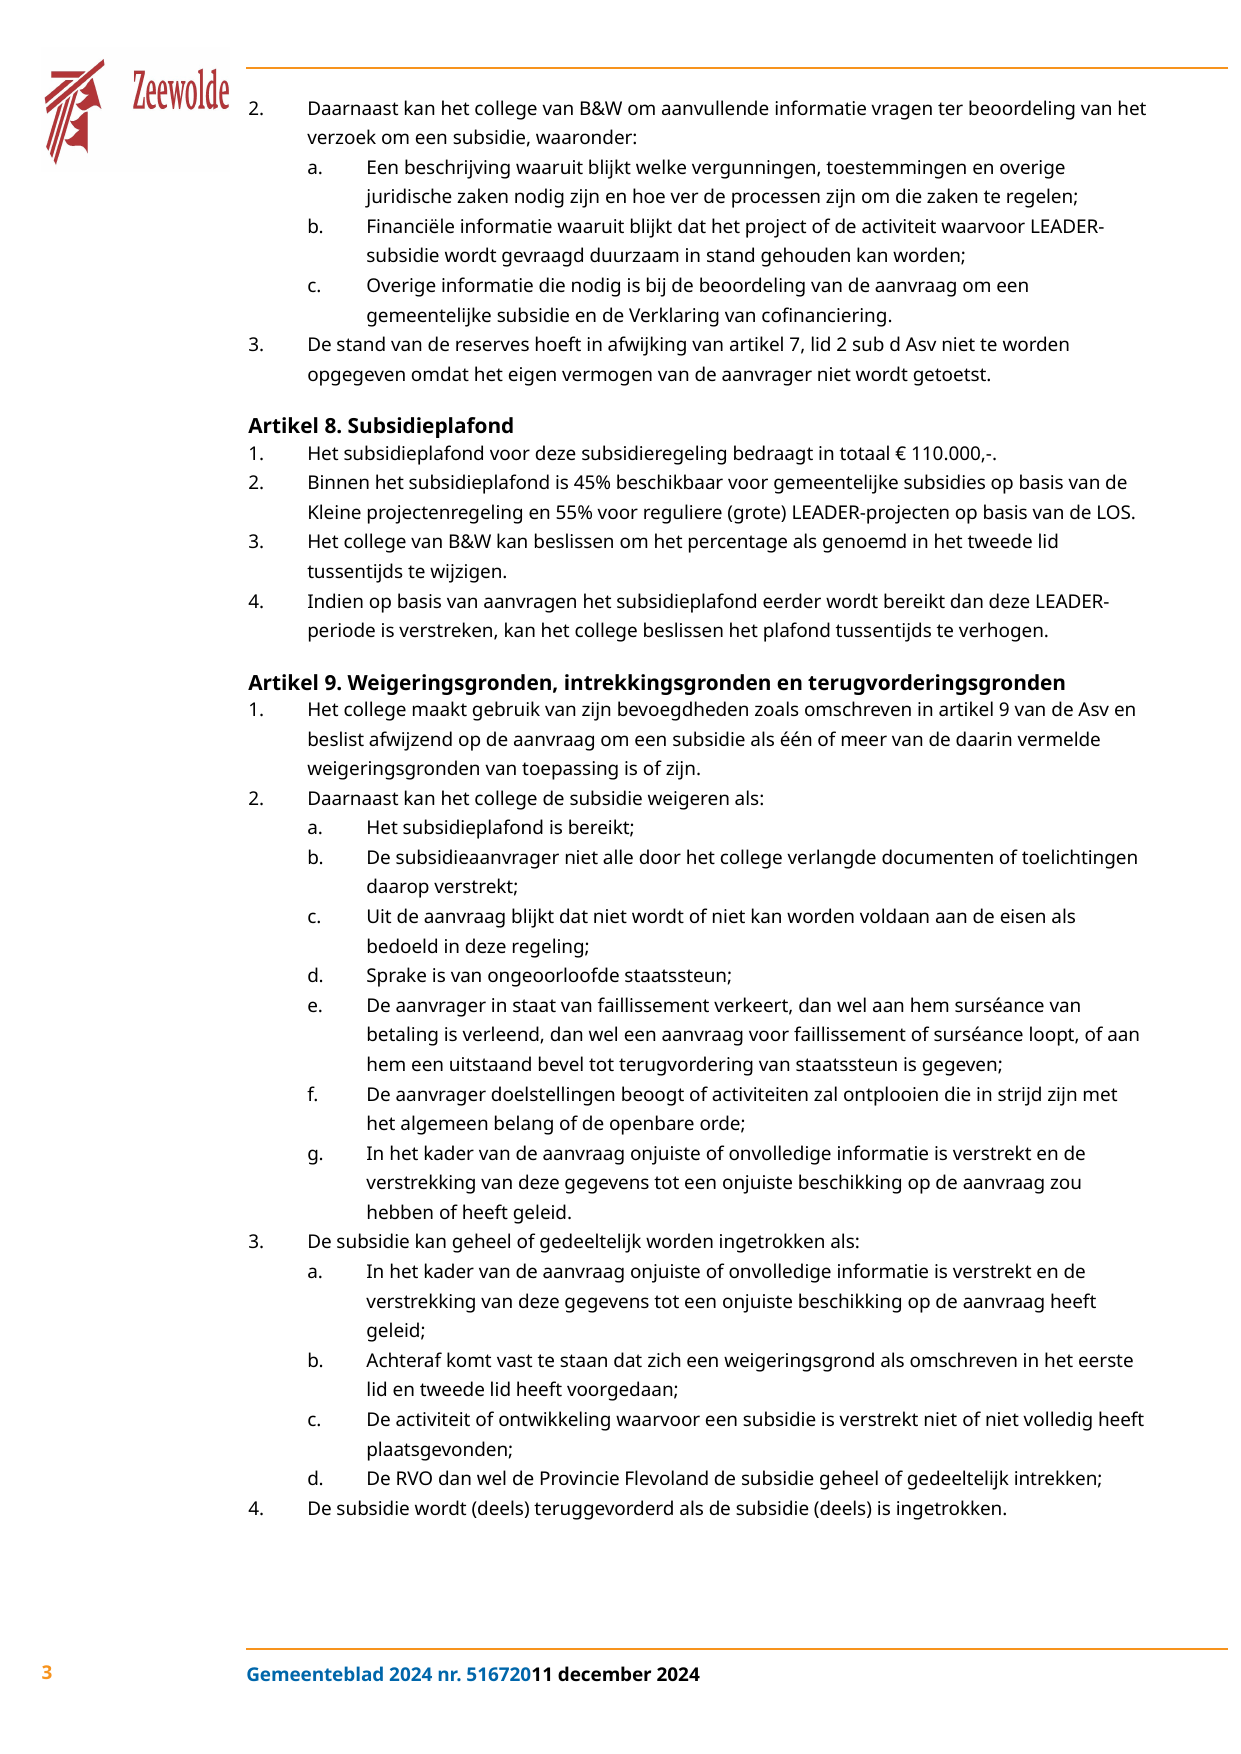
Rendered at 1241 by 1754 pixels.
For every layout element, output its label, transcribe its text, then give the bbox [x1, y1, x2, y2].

list In het kader van de aanvraag onjuiste of onvolledige informatie is verstrekt en de verstrekking van deze gegevens tot een onjuiste beschikking op de aanvraag heeft geleid; [307, 1258, 1152, 1343]
list De aanvrager in staat van faillissement verkeert, dan wel aan hem surséance van betaling is verleend, dan wel een aanvraag voor faillissement of surséance loopt, of aan hem een uitstaand bevel tot terugvordering van staatssteun is gegeven; [307, 992, 1152, 1077]
text Artikel 9. Weigeringsgronden, intrekkingsgronden en terugvorderingsgronden [248, 668, 1152, 696]
list Het subsidieplafond voor deze subsidieregeling bedraagt in totaal € 110.000,-. [248, 440, 1152, 466]
list Het subsidieplafond is bereikt; [307, 814, 1152, 840]
picture [41, 47, 231, 172]
list Indien op basis van aanvragen het subsidieplafond eerder wordt bereikt dan deze LEADER-periode is verstreken, kan het college beslissen het plafond tussentijds te verhogen. [248, 588, 1152, 643]
list Uit de aanvraag blijkt dat niet wordt of niet kan worden voldaan aan de eisen als bedoeld in deze regeling; [307, 903, 1152, 959]
list Het college maakt gebruik van zijn bevoegdheden zoals omschreven in artikel 9 van de Asv en beslist afwijzend op de aanvraag om een subsidie als één of meer van de daarin vermelde weigeringsgronden van toepassing is of zijn. [248, 696, 1152, 781]
list Binnen het subsidieplafond is 45% beschikbaar voor gemeentelijke subsidies op basis van de Kleine projectenregeling en 55% voor reguliere (grote) LEADER-projecten op basis van de LOS. [248, 469, 1152, 525]
list De activiteit of ontwikkeling waarvoor een subsidie is verstrekt niet of niet volledig heeft plaatsgevonden; [307, 1406, 1152, 1462]
list De subsidie wordt (deels) teruggevorderd als de subsidie (deels) is ingetrokken. [248, 1495, 1152, 1521]
list Achteraf komt vast te staan dat zich een weigeringsgrond als omschreven in het eerste lid en tweede lid heeft voorgedaan; [307, 1347, 1152, 1402]
list Het college van B&W kan beslissen om het percentage als genoemd in het tweede lid tussentijds te wijzigen. [248, 529, 1152, 584]
list Een beschrijving waaruit blijkt welke vergunningen, toestemmingen en overige juridische zaken nodig zijn en hoe ver de processen zijn om die zaken te regelen; [307, 154, 1152, 209]
list Daarnaast kan het college de subsidie weigeren als: [248, 785, 1152, 811]
list De subsidieaanvrager niet alle door het college verlangde documenten of toelichtingen daarop verstrekt; [307, 844, 1152, 899]
list Financiële informatie waaruit blijkt dat het project of de activiteit waarvoor LEADER-subsidie wordt gevraagd duurzaam in stand gehouden kan worden; [307, 213, 1152, 268]
list De RVO dan wel de Provincie Flevoland de subsidie geheel of gedeeltelijk intrekken; [307, 1465, 1152, 1491]
list Daarnaast kan het college van B&W om aanvullende informatie vragen ter beoordeling van het verzoek om een subsidie, waaronder: [248, 95, 1152, 150]
list In het kader van de aanvraag onjuiste of onvolledige informatie is verstrekt en de verstrekking van deze gegevens tot een onjuiste beschikking op de aanvraag zou hebben of heeft geleid. [307, 1140, 1152, 1225]
list Overige informatie die nodig is bij de beoordeling van de aanvraag om een gemeentelijke subsidie en de Verklaring van cofinanciering. [307, 272, 1152, 328]
text Artikel 8. Subsidieplafond [248, 411, 1152, 440]
list De stand van de reserves hoeft in afwijking van artikel 7, lid 2 sub d Asv niet te worden opgegeven omdat het eigen vermogen van de aanvrager niet wordt getoetst. [248, 331, 1152, 387]
list Sprake is van ongeoorloofde staatssteun; [307, 962, 1152, 988]
list De subsidie kan geheel of gedeeltelijk worden ingetrokken als: [248, 1229, 1152, 1254]
list De aanvrager doelstellingen beoogt of activiteiten zal ontplooien die in strijd zijn met het algemeen belang of de openbare orde; [307, 1081, 1152, 1136]
